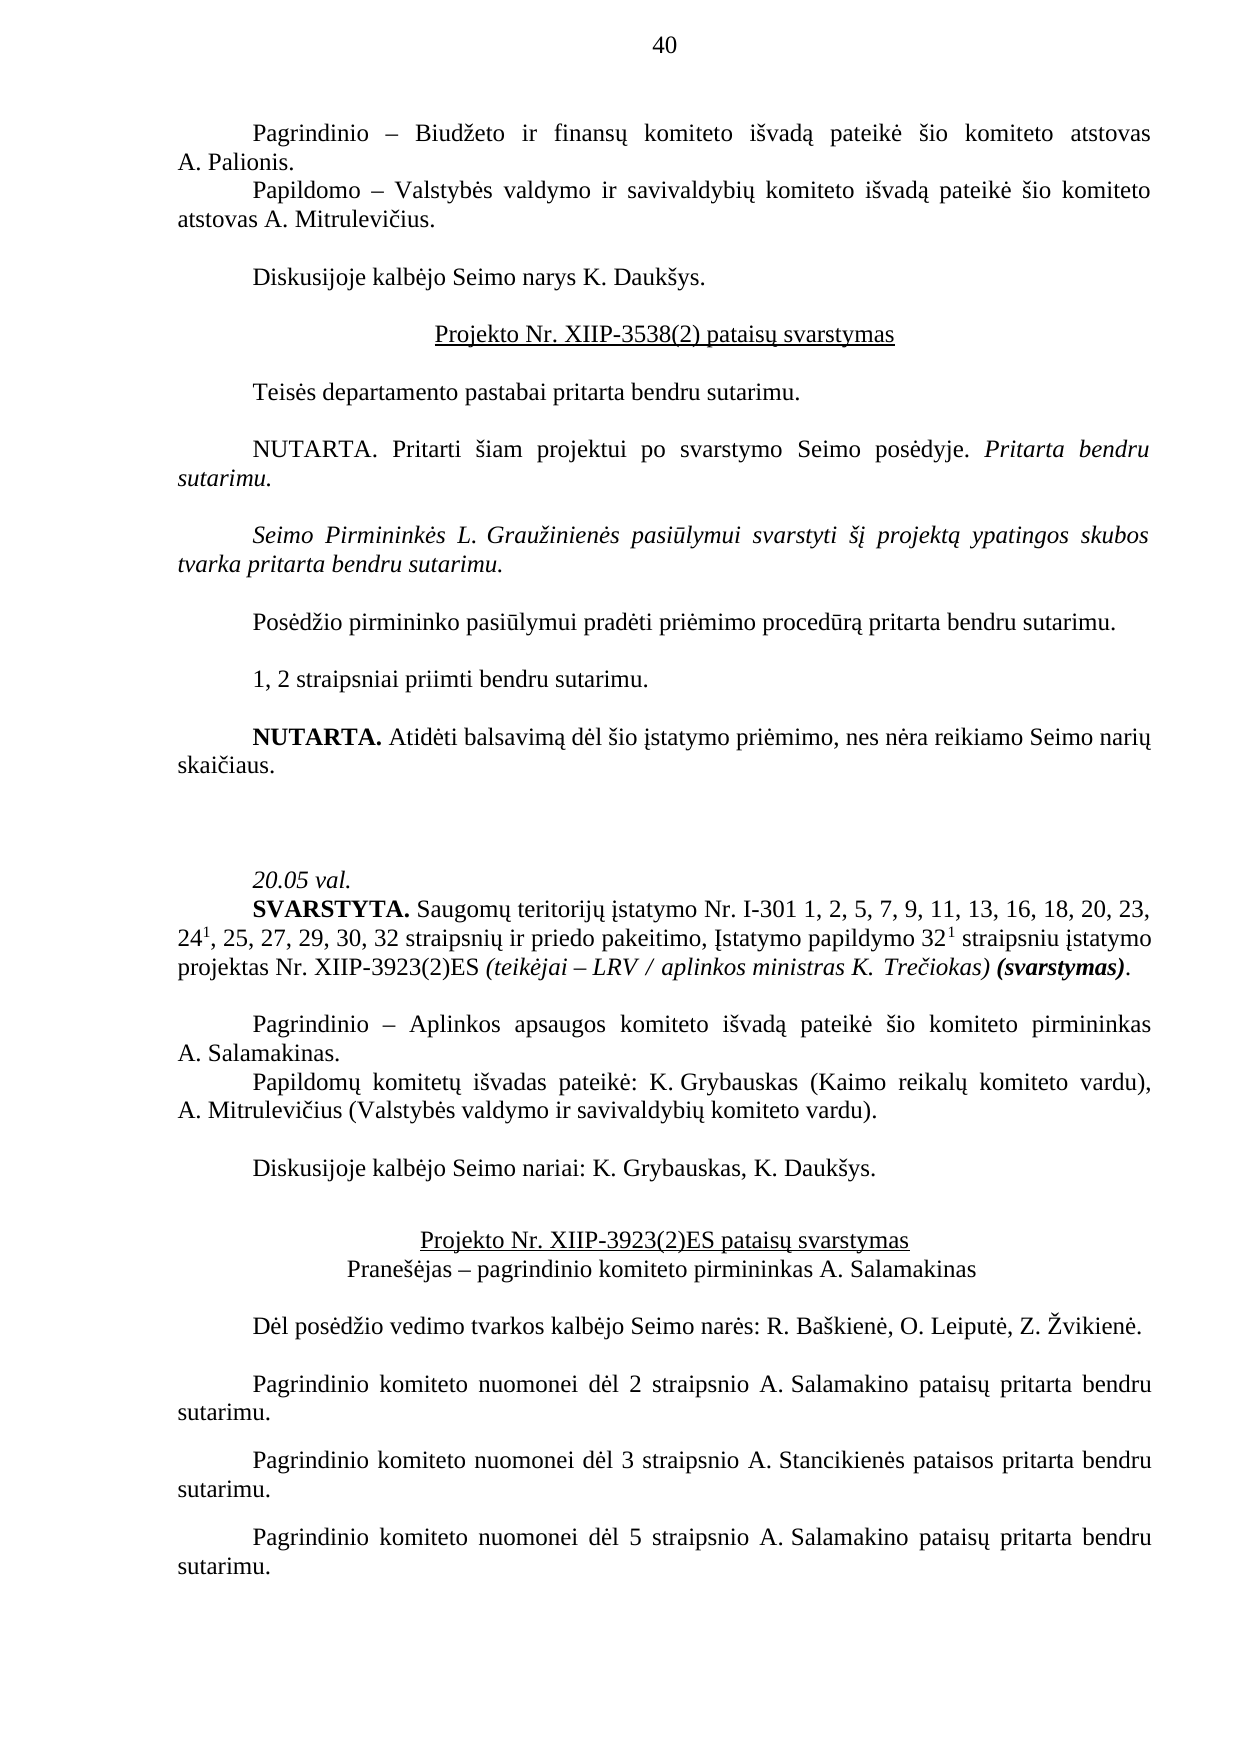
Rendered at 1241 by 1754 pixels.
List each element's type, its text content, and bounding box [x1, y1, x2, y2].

text Pagrindinio komiteto nuomonei dėl 2 straipsnio A. Salamakino pataisų pritarta bendru sutarimu. [177, 1369, 1152, 1426]
text Pranešėjas – pagrindinio komiteto pirmininkas A. Salamakinas [177, 1254, 1152, 1282]
text Diskusijoje kalbėjo Seimo nariai: K. Grybauskas, K. Daukšys. [177, 1153, 1152, 1182]
text Papildomų komitetų išvadas pateikė: K. Grybauskas (Kaimo reikalų komiteto vardu), A. Mitrulevičius (Valstybės valdymo ir savivaldybių komiteto vardu). [177, 1067, 1152, 1124]
text 20.05 val. [177, 866, 1152, 894]
subtitle Projekto Nr. XIIP-3538(2) pataisų svarstymas [177, 319, 1152, 348]
text Pagrindinio komiteto nuomonei dėl 3 straipsnio A. Stancikienės pataisos pritarta bendru sutarimu. [177, 1445, 1152, 1503]
text Pagrindinio komiteto nuomonei dėl 5 straipsnio A. Salamakino pataisų pritarta bendru sutarimu. [177, 1522, 1152, 1579]
text NUTARTA. Pritarti šiam projektui po svarstymo Seimo posėdyje. Pritarta bendru sutarimu. [177, 434, 1152, 492]
text Teisės departamento pastabai pritarta bendru sutarimu. [177, 377, 1152, 406]
text Pagrindinio – Biudžeto ir finansų komiteto išvadą pateikė šio komiteto atstovas A. Palionis. [177, 118, 1152, 176]
text Diskusijoje kalbėjo Seimo narys K. Daukšys. [177, 262, 1152, 291]
subtitle Projekto Nr. XIIP-3923(2)ES pataisų svarstymas [177, 1225, 1152, 1254]
text Dėl posėdžio vedimo tvarkos kalbėjo Seimo narės: R. Baškienė, O. Leiputė, Z. Žvikienė. [177, 1311, 1152, 1340]
text NUTARTA. Atidėti balsavimą dėl šio įstatymo priėmimo, nes nėra reikiamo Seimo narių skaičiaus. [177, 722, 1152, 779]
text Posėdžio pirmininko pasiūlymui pradėti priėmimo procedūrą pritarta bendru sutarimu. [177, 607, 1152, 636]
text Seimo Pirmininkės L. Graužinienės pasiūlymui svarstyti šį projektą ypatingos skubos tvarka pritarta bendru sutarimu. [177, 521, 1152, 578]
text SVARSTYTA. Saugomų teritorijų įstatymo Nr. I-301 1, 2, 5, 7, 9, 11, 13, 16, 18, 20, 23, 241, 25, 27, 29, 30, 32 straipsnių ir priedo pakeitimo, Įstatymo papildymo 321 straipsniu įstatymo projektas Nr. XIIP-3923(2)ES (teikėjai – LRV / aplinkos ministras K. Trečiokas) (svarstymas). [177, 894, 1152, 981]
text Pagrindinio – Aplinkos apsaugos komiteto išvadą pateikė šio komiteto pirmininkas A. Salamakinas. [177, 1009, 1152, 1067]
text Papildomo – Valstybės valdymo ir savivaldybių komiteto išvadą pateikė šio komiteto atstovas A. Mitrulevičius. [177, 176, 1152, 233]
text 1, 2 straipsniai priimti bendru sutarimu. [177, 664, 1152, 693]
